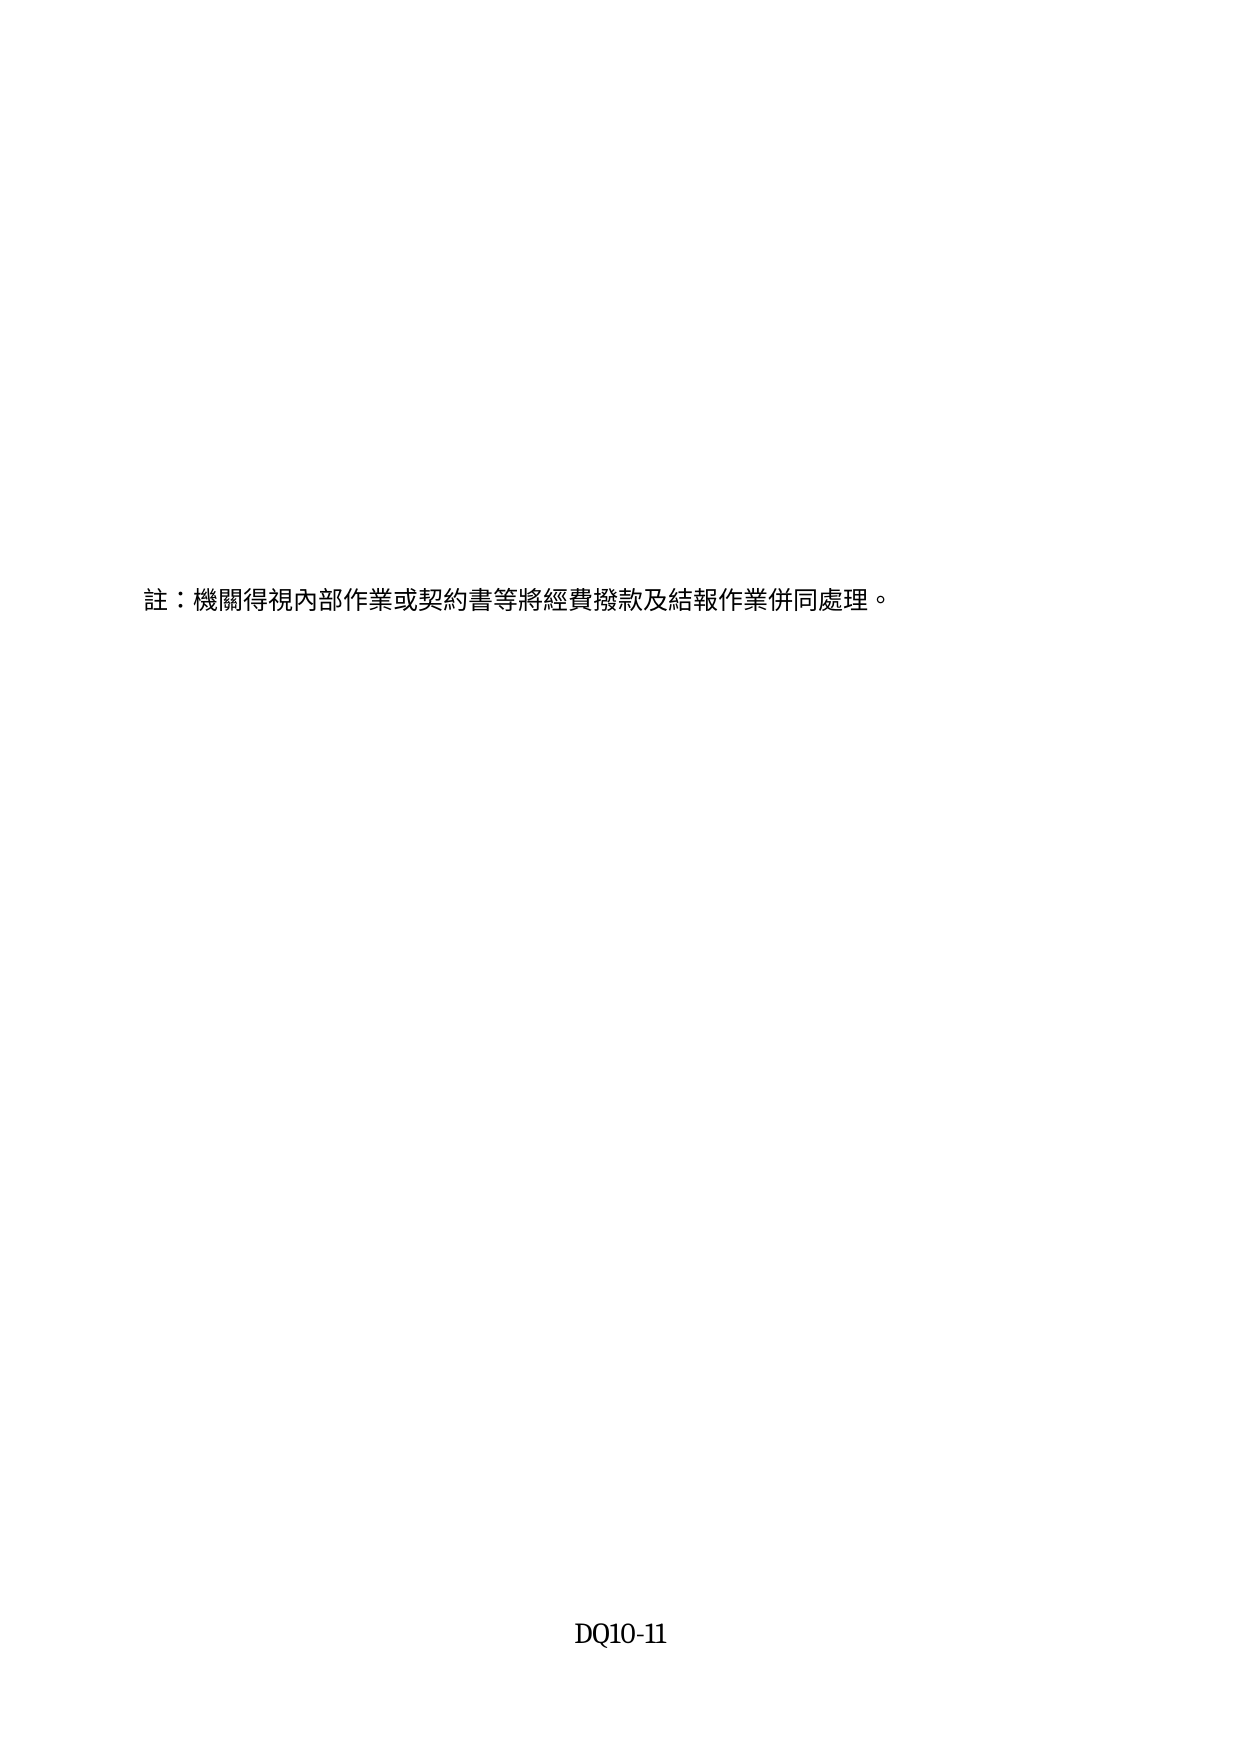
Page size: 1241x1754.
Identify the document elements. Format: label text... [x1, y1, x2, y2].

text 註：機關得視內部作業或契約書等將經費撥款及結報作業併同處理。 [143, 588, 987, 615]
